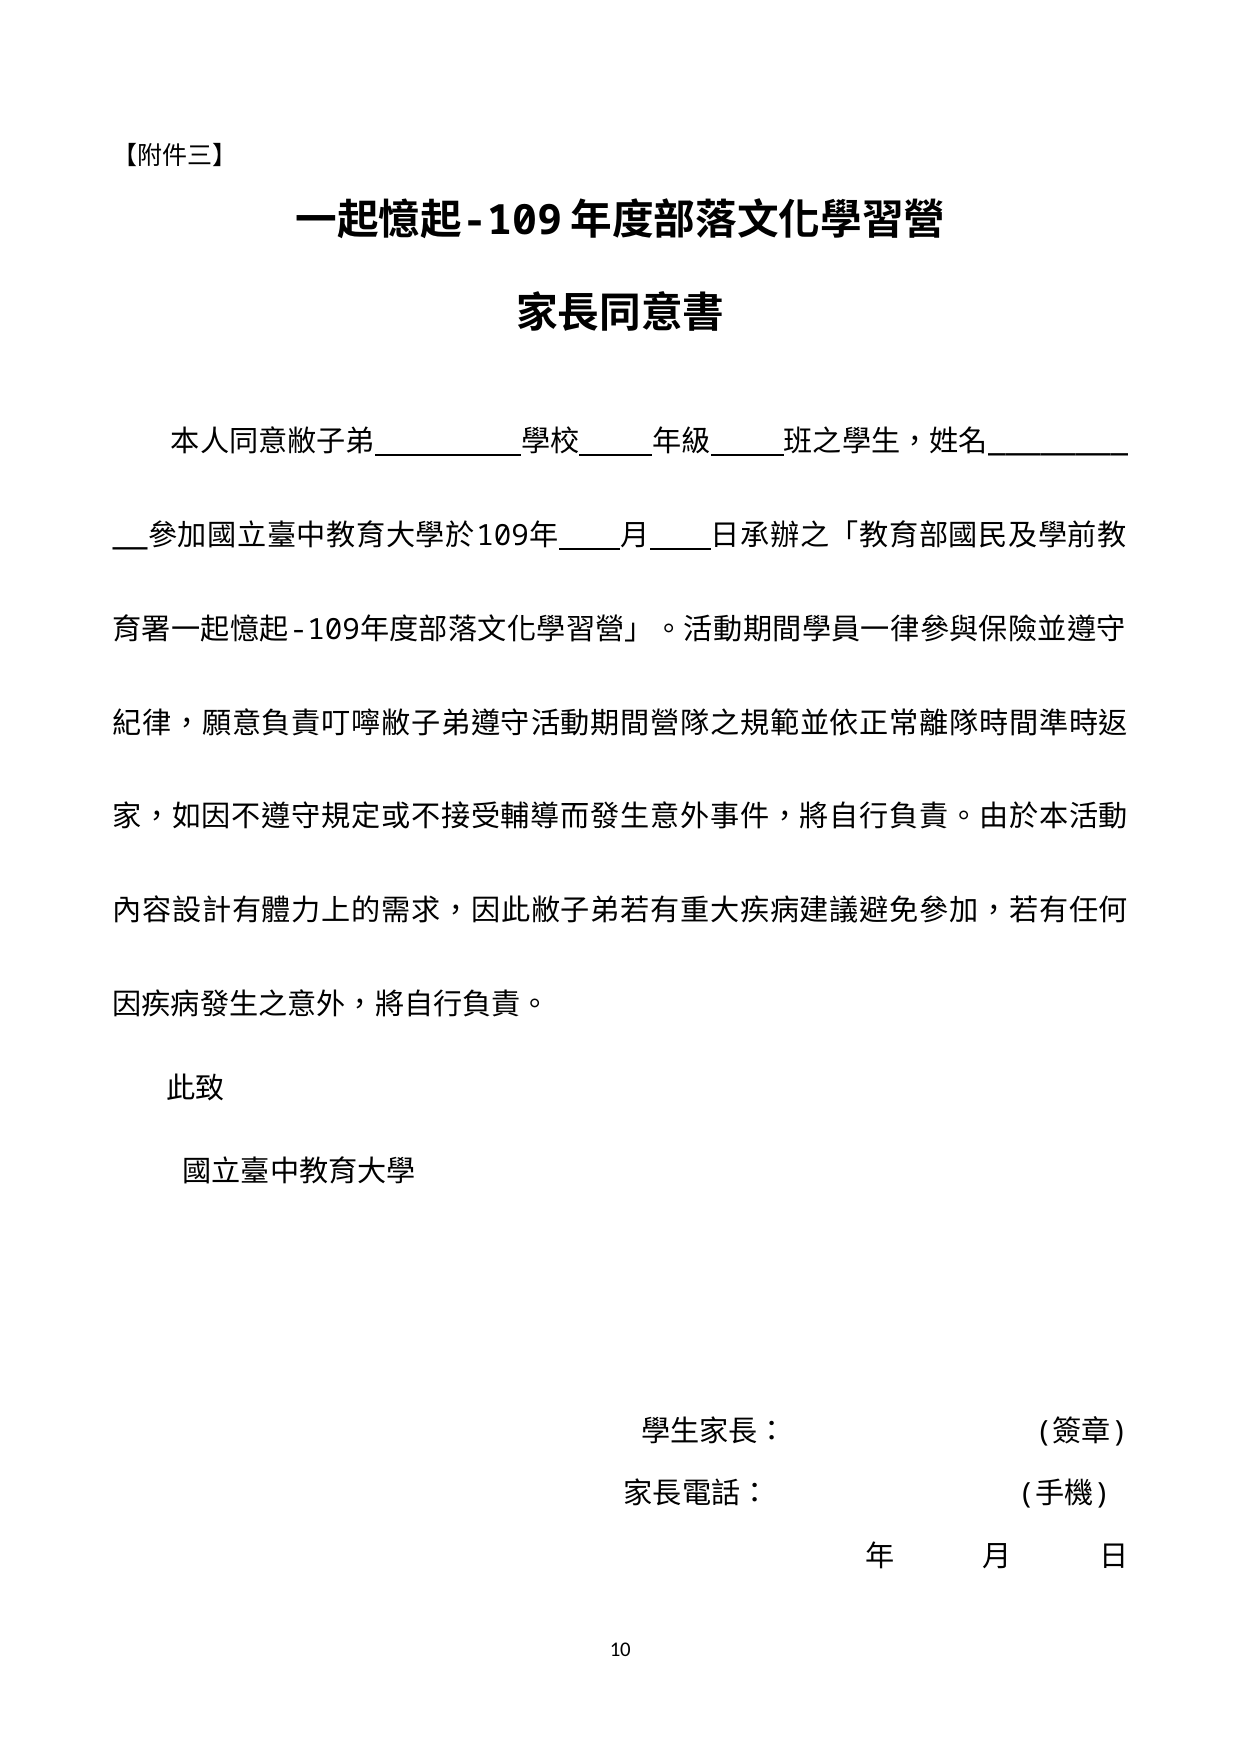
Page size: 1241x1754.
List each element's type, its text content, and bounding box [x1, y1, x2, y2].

text 年 月 日 [112, 1512, 1128, 1574]
text 家長電話： (手機) [112, 1449, 1128, 1512]
text 家長同意書 [112, 267, 1128, 330]
text 此致 [112, 1044, 1128, 1106]
text 國立臺中教育大學 [112, 1127, 1128, 1190]
text 學生家長： (簽章) [112, 1387, 1128, 1449]
text 本人同意敝子弟 學校 年級 班之學生，姓名__________參加國立臺中教育大學於109年 月 日承辦之「教育部國民及學前教育署一起憶起-109年度部落文化學習營」。活動期間學員一律參與保險並遵守紀律，願意負責叮嚀敝子弟遵守活動期間營隊之規範並依正常離隊時間準時返家，如因不遵守規定或不接受輔導而發生意外事件，將自行負責。由於本活動內容設計有體力上的需求，因此敝子弟若有重大疾病建議避免參加，若有任何因疾病發生之意外，將自行負責。 [112, 397, 1128, 1022]
text 一起憶起-109年度部落文化學習營 [112, 175, 1128, 237]
text 【附件三】 [112, 112, 1128, 175]
